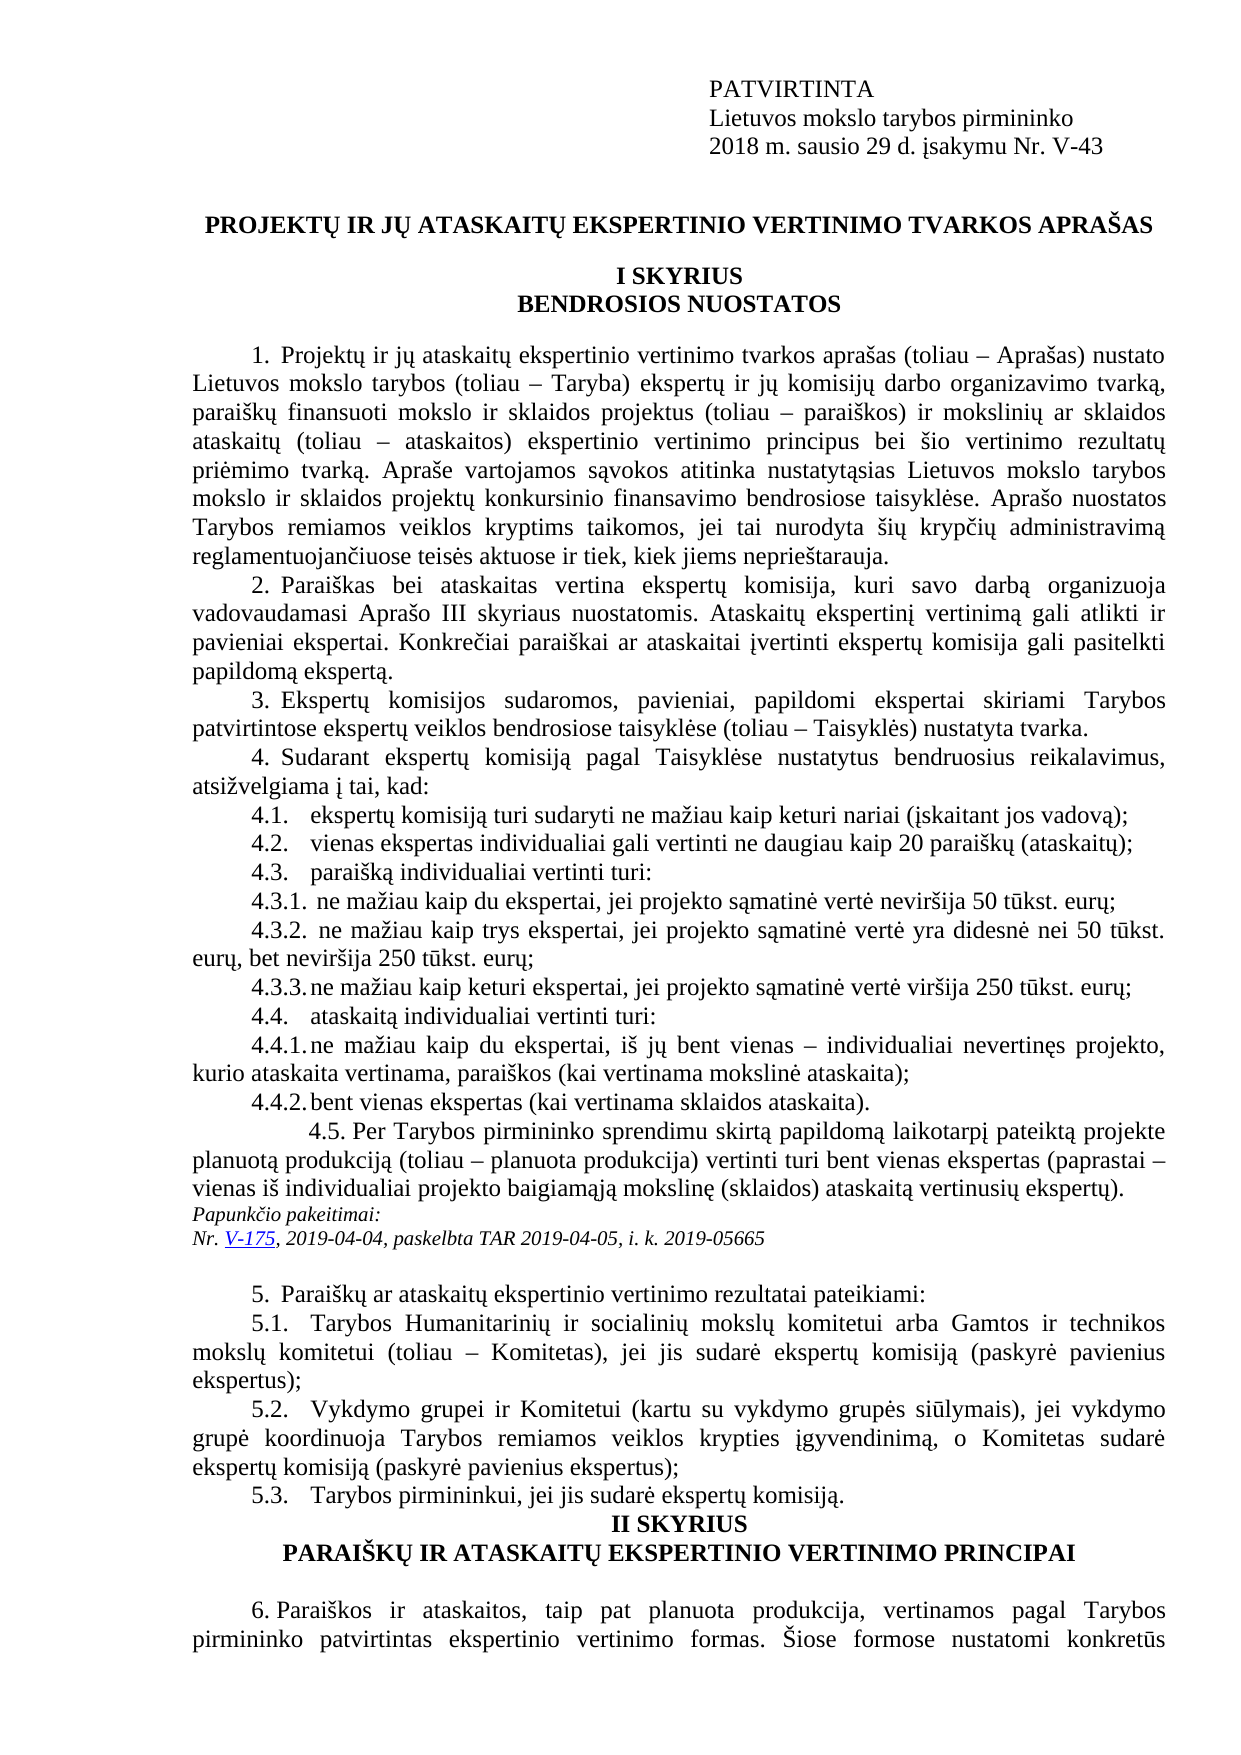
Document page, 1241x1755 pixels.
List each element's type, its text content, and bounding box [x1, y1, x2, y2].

text PROJEKTŲ IR JŲ ATASKAITŲ EKSPERTINIO VERTINIMo tvarkos aprašas [192, 210, 1167, 239]
text 4.3. paraišką individualiai vertinti turi: [192, 857, 1167, 886]
text 5.1. Tarybos Humanitarinių ir socialinių mokslų komitetui arba Gamtos ir technikos mokslų komitetui (toliau – Komitetas), jei jis sudarė ekspertų komisiją (paskyrė pavienius ekspertus); [192, 1308, 1167, 1394]
text 4.1. ekspertų komisiją turi sudaryti ne mažiau kaip keturi nariai (įskaitant jos vadovą); [192, 800, 1167, 828]
text Papunkčio pakeitimai: [192, 1202, 1167, 1226]
text 5. Paraiškų ar ataskaitų ekspertinio vertinimo rezultatai pateikiami: [192, 1279, 1167, 1308]
text 4.2. vienas ekspertas individualiai gali vertinti ne daugiau kaip 20 paraiškų (ataskaitų); [192, 828, 1167, 857]
text 5.2. Vykdymo grupei ir Komitetui (kartu su vykdymo grupės siūlymais), jei vykdymo grupė koordinuoja Tarybos remiamos veiklos krypties įgyvendinimą, o Komitetas sudarė ekspertų komisiją (paskyrė pavienius ekspertus); [192, 1394, 1167, 1480]
text 4.4. ataskaitą individualiai vertinti turi: [192, 1001, 1167, 1030]
text II Skyrius [192, 1509, 1167, 1538]
text 3. Ekspertų komisijos sudaromos, pavieniai, papildomi ekspertai skiriami Tarybos patvirtintose ekspertų veiklos bendrosiose taisyklėse (toliau – Taisyklės) nustatyta tvarka. [192, 685, 1167, 742]
text 4.4.1. ne mažiau kaip du ekspertai, iš jų bent vienas – individualiai nevertinęs projekto, kurio ataskaita vertinama, paraiškos (kai vertinama mokslinė ataskaita); [192, 1030, 1167, 1087]
text 4.3.1. ne mažiau kaip du ekspertai, jei projekto sąmatinė vertė neviršija 50 tūkst. eurų; [192, 886, 1167, 915]
text BENDROSIOS NUOSTATOS [192, 289, 1167, 318]
text 4.3.2. ne mažiau kaip trys ekspertai, jei projekto sąmatinė vertė yra didesnė nei 50 tūkst. eurų, bet neviršija 250 tūkst. eurų; [192, 915, 1167, 972]
text 4.4.2. bent vienas ekspertas (kai vertinama sklaidos ataskaita). [192, 1087, 1167, 1116]
text 2018 m. sausio 29 d. įsakymu Nr. V-43 [709, 131, 1167, 160]
text PARAIŠKŲ IR ATASKAITŲ EKSPERTINIO VERTINIMO PRINCIPAI [192, 1538, 1167, 1567]
text Patvirtinta [709, 74, 1167, 103]
text 4. Sudarant ekspertų komisiją pagal Taisyklėse nustatytus bendruosius reikalavimus, atsižvelgiama į tai, kad: [192, 742, 1167, 800]
text I SKYRIUS [192, 261, 1167, 289]
text Nr. V-175, 2019-04-04, paskelbta TAR 2019-04-05, i. k. 2019-05665 [192, 1226, 1167, 1250]
text 4.3.3. ne mažiau kaip keturi ekspertai, jei projekto sąmatinė vertė viršija 250 tūkst. eurų; [192, 972, 1167, 1001]
text 6. Paraiškos ir ataskaitos, taip pat planuota produkcija, vertinamos pagal Tarybos pirmininko patvirtintas ekspertinio vertinimo formas. Šiose formose nustatomi konkretūs [192, 1595, 1167, 1653]
text Lietuvos mokslo tarybos pirmininko [709, 103, 1167, 131]
text 5.3. Tarybos pirmininkui, jei jis sudarė ekspertų komisiją. [192, 1480, 1167, 1509]
text 1. Projektų ir jų ataskaitų ekspertinio vertinimo tvarkos aprašas (toliau – Aprašas) nustato Lietuvos mokslo tarybos (toliau – Taryba) ekspertų ir jų komisijų darbo organizavimo tvarką, paraiškų finansuoti mokslo ir sklaidos projektus (toliau – paraiškos) ir mokslinių ar sklaidos ataskaitų (toliau – ataskaitos) ekspertinio vertinimo principus bei šio vertinimo rezultatų priėmimo tvarką. Apraše vartojamos sąvokos atitinka nustatytąsias Lietuvos mokslo tarybos mokslo ir sklaidos projektų konkursinio finansavimo bendrosiose taisyklėse. Aprašo nuostatos Tarybos remiamos veiklos kryptims taikomos, jei tai nurodyta šių krypčių administravimą reglamentuojančiuose teisės aktuose ir tiek, kiek jiems neprieštarauja. [192, 340, 1167, 570]
text 4.5. Per Tarybos pirmininko sprendimu skirtą papildomą laikotarpį pateiktą projekte planuotą produkciją (toliau – planuota produkcija) vertinti turi bent vienas ekspertas (paprastai – vienas iš individualiai projekto baigiamąją mokslinę (sklaidos) ataskaitą vertinusių ekspertų). [192, 1116, 1167, 1202]
text 2. Paraiškas bei ataskaitas vertina ekspertų komisija, kuri savo darbą organizuoja vadovaudamasi Aprašo III skyriaus nuostatomis. Ataskaitų ekspertinį vertinimą gali atlikti ir pavieniai ekspertai. Konkrečiai paraiškai ar ataskaitai įvertinti ekspertų komisija gali pasitelkti papildomą ekspertą. [192, 570, 1167, 685]
